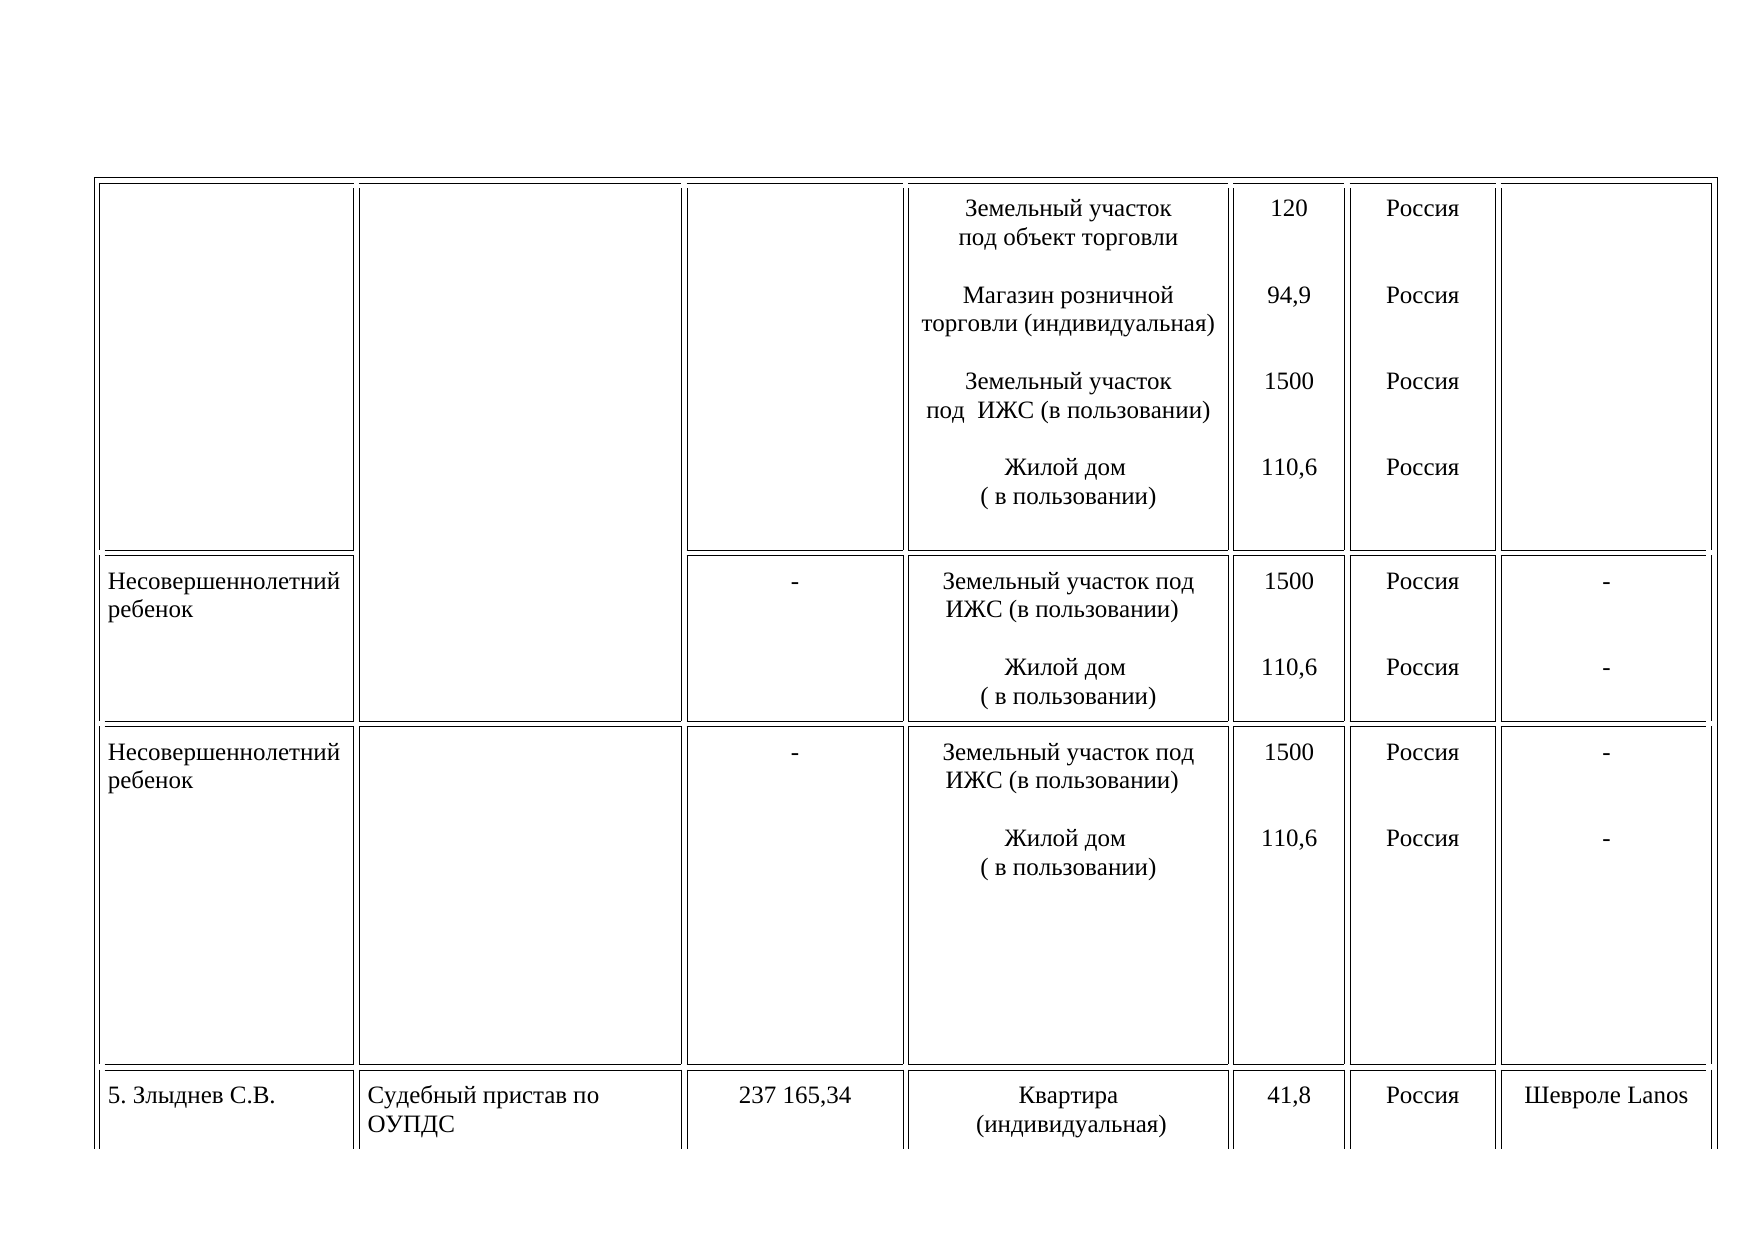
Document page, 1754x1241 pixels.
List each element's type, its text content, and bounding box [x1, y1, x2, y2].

table_cell [684, 178, 906, 549]
table_cell Россия Россия [1347, 550, 1498, 721]
table_cell [360, 727, 681, 1064]
table_cell - [688, 727, 903, 1064]
table_cell Земельный участок под объект торговли Магазин розничной торговли (индивидуальная) Земельный участок под ИЖС (в пользовании) Жилой дом ( в пользовании) [906, 178, 1231, 549]
table_cell Россия [1347, 1064, 1498, 1149]
table_cell Россия Россия Россия Россия [1347, 178, 1498, 549]
table_cell - - [1498, 550, 1714, 721]
table_cell - [684, 721, 906, 1064]
table_cell Земельный участок под ИЖС (в пользовании) Жилой дом ( в пользовании) [906, 721, 1231, 1064]
table_cell 237 165,34 [684, 1064, 906, 1149]
table_cell 1500 110,6 [1231, 721, 1347, 1064]
table_cell - [688, 556, 903, 721]
table_cell Несовершеннолетний ребенок [97, 721, 356, 1064]
table_cell Судебный пристав по ОУПДС [356, 1064, 684, 1149]
table_cell [356, 721, 684, 1064]
table_cell [97, 178, 356, 549]
table_cell Шевроле Lanos [1498, 1064, 1714, 1149]
table_cell Несовершеннолетний ребенок [97, 550, 356, 721]
table_cell - [684, 550, 906, 721]
table_cell 120 94,9 1500 110,6 [1231, 178, 1347, 549]
table_cell 41,8 [1231, 1064, 1347, 1149]
table_cell - [1498, 178, 1714, 549]
table_cell 5. Злыднев С.В. [97, 1064, 356, 1149]
table_cell Земельный участок под ИЖС (в пользовании) Жилой дом ( в пользовании) [906, 550, 1231, 721]
table_cell Квартира (индивидуальная) [906, 1064, 1231, 1149]
table_cell - - [1498, 721, 1714, 1064]
table_cell 1500 110,6 [1231, 550, 1347, 721]
table_cell [356, 178, 684, 721]
table_cell Россия Россия [1347, 721, 1498, 1064]
